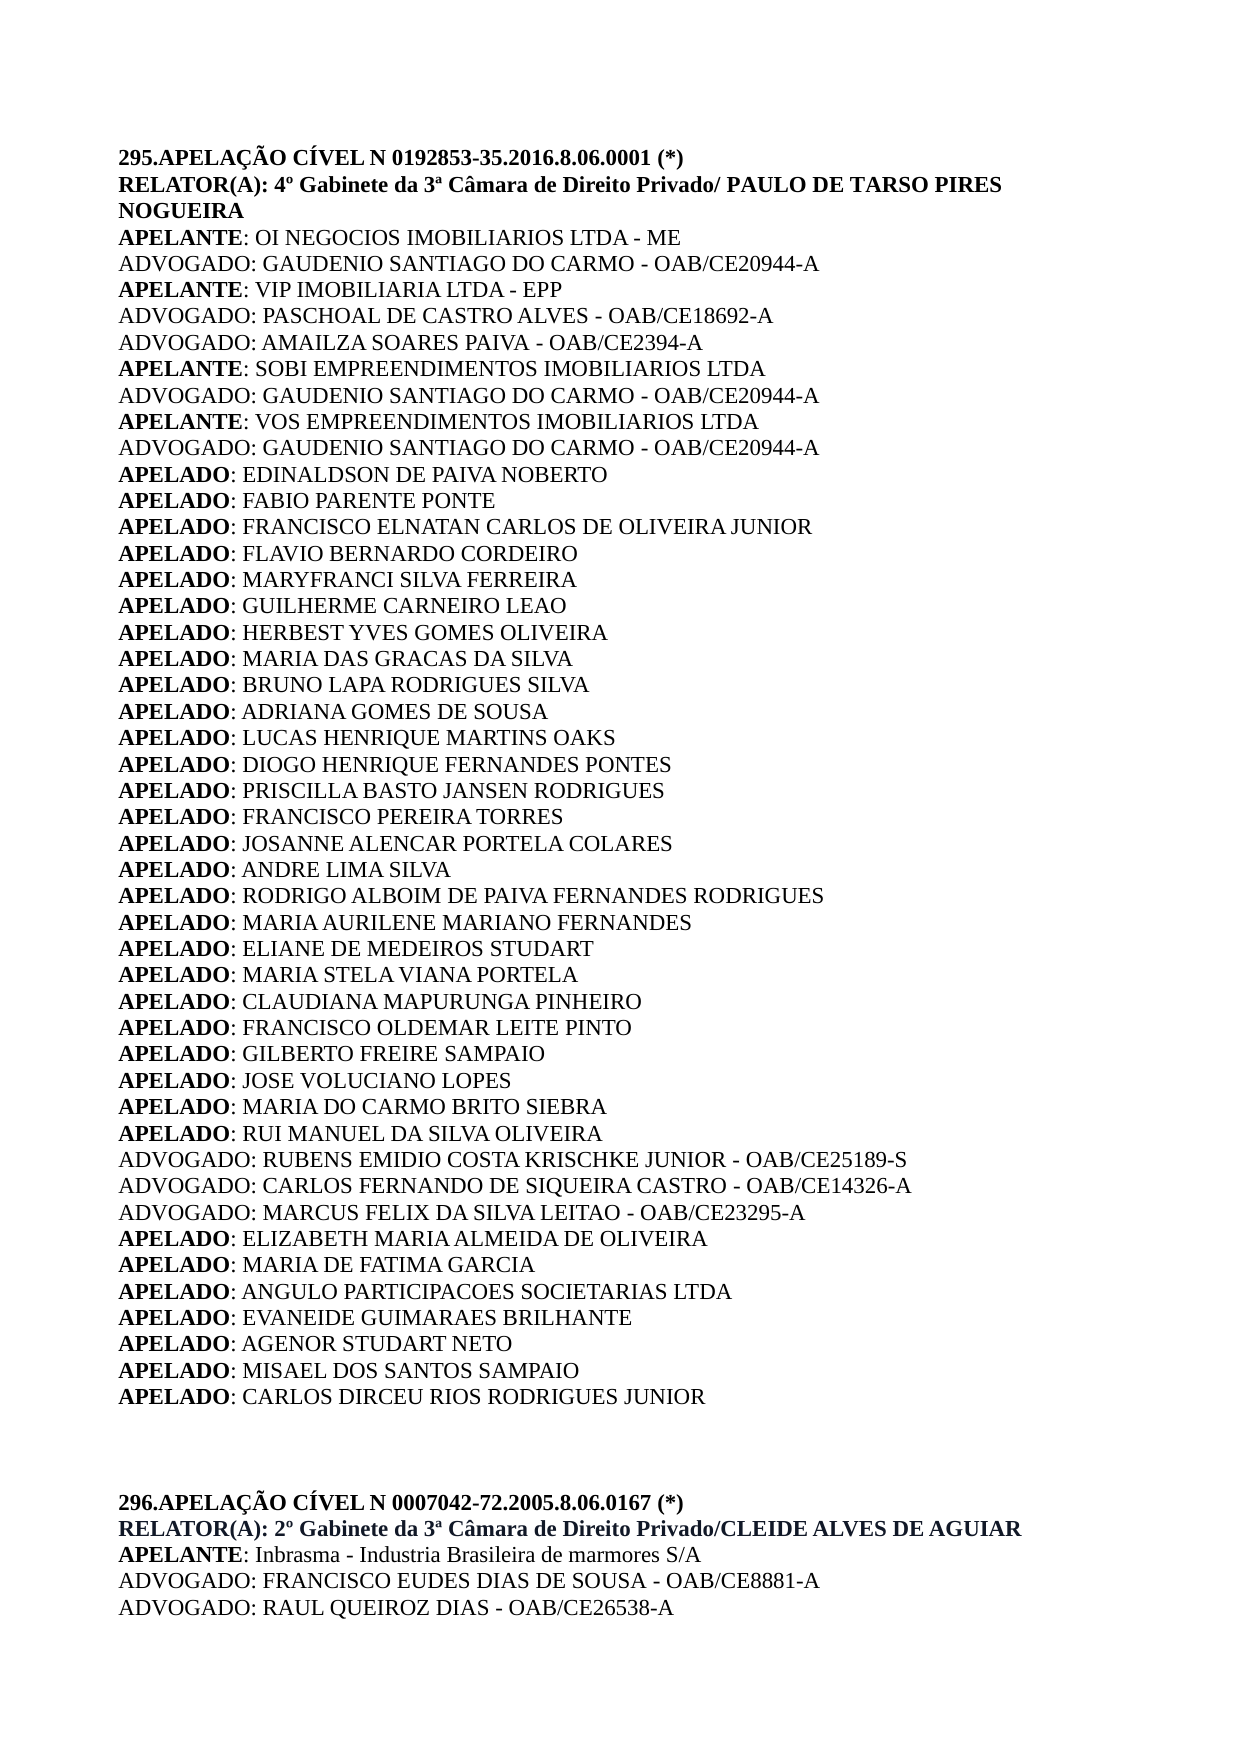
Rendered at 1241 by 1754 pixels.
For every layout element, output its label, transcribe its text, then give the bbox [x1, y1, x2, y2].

text 295.APELAÇÃO CÍVEL N 0192853-35.2016.8.06.0001 (*) RELATOR(A): 4º Gabinete da 3ª Câmara de Direito Privado/ PAULO DE TARSO PIRES NOGUEIRA APELANTE: OI NEGOCIOS IMOBILIARIOS LTDA - ME ADVOGADO: GAUDENIO SANTIAGO DO CARMO - OAB/CE20944-A APELANTE: VIP IMOBILIARIA LTDA - EPP ADVOGADO: PASCHOAL DE CASTRO ALVES - OAB/CE18692-A ADVOGADO: AMAILZA SOARES PAIVA - OAB/CE2394-A APELANTE: SOBI EMPREENDIMENTOS IMOBILIARIOS LTDA ADVOGADO: GAUDENIO SANTIAGO DO CARMO - OAB/CE20944-A APELANTE: VOS EMPREENDIMENTOS IMOBILIARIOS LTDA ADVOGADO: GAUDENIO SANTIAGO DO CARMO - OAB/CE20944-A APELADO: EDINALDSON DE PAIVA NOBERTO APELADO: FABIO PARENTE PONTE APELADO: FRANCISCO ELNATAN CARLOS DE OLIVEIRA JUNIOR APELADO: FLAVIO BERNARDO CORDEIRO APELADO: MARYFRANCI SILVA FERREIRA APELADO: GUILHERME CARNEIRO LEAO APELADO: HERBEST YVES GOMES OLIVEIRA APELADO: MARIA DAS GRACAS DA SILVA APELADO: BRUNO LAPA RODRIGUES SILVA APELADO: ADRIANA GOMES DE SOUSA APELADO: LUCAS HENRIQUE MARTINS OAKS APELADO: DIOGO HENRIQUE FERNANDES PONTES APELADO: PRISCILLA BASTO JANSEN RODRIGUES APELADO: FRANCISCO PEREIRA TORRES APELADO: JOSANNE ALENCAR PORTELA COLARES APELADO: ANDRE LIMA SILVA APELADO: RODRIGO ALBOIM DE PAIVA FERNANDES RODRIGUES APELADO: MARIA AURILENE MARIANO FERNANDES APELADO: ELIANE DE MEDEIROS STUDART APELADO: MARIA STELA VIANA PORTELA APELADO: CLAUDIANA MAPURUNGA PINHEIRO APELADO: FRANCISCO OLDEMAR LEITE PINTO APELADO: GILBERTO FREIRE SAMPAIO APELADO: JOSE VOLUCIANO LOPES APELADO: MARIA DO CARMO BRITO SIEBRA APELADO: RUI MANUEL DA SILVA OLIVEIRA ADVOGADO: RUBENS EMIDIO COSTA KRISCHKE JUNIOR - OAB/CE25189-S ADVOGADO: CARLOS FERNANDO DE SIQUEIRA CASTRO - OAB/CE14326-A ADVOGADO: MARCUS FELIX DA SILVA LEITAO - OAB/CE23295-A APELADO: ELIZABETH MARIA ALMEIDA DE OLIVEIRA APELADO: MARIA DE FATIMA GARCIA APELADO: ANGULO PARTICIPACOES SOCIETARIAS LTDA APELADO: EVANEIDE GUIMARAES BRILHANTE APELADO: AGENOR STUDART NETO APELADO: MISAEL DOS SANTOS SAMPAIO APELADO: CARLOS DIRCEU RIOS RODRIGUES JUNIOR 296.APELAÇÃO CÍVEL N 0007042-72.2005.8.06.0167 (*) RELATOR(A): 2º Gabinete da 3ª Câmara de Direito Privado/CLEIDE ALVES DE AGUIAR APELANTE: Inbrasma - Industria Brasileira de marmores S/A ADVOGADO: FRANCISCO EUDES DIAS DE SOUSA - OAB/CE8881-A ADVOGADO: RAUL QUEIROZ DIAS - OAB/CE26538-A [118, 118, 1122, 1620]
